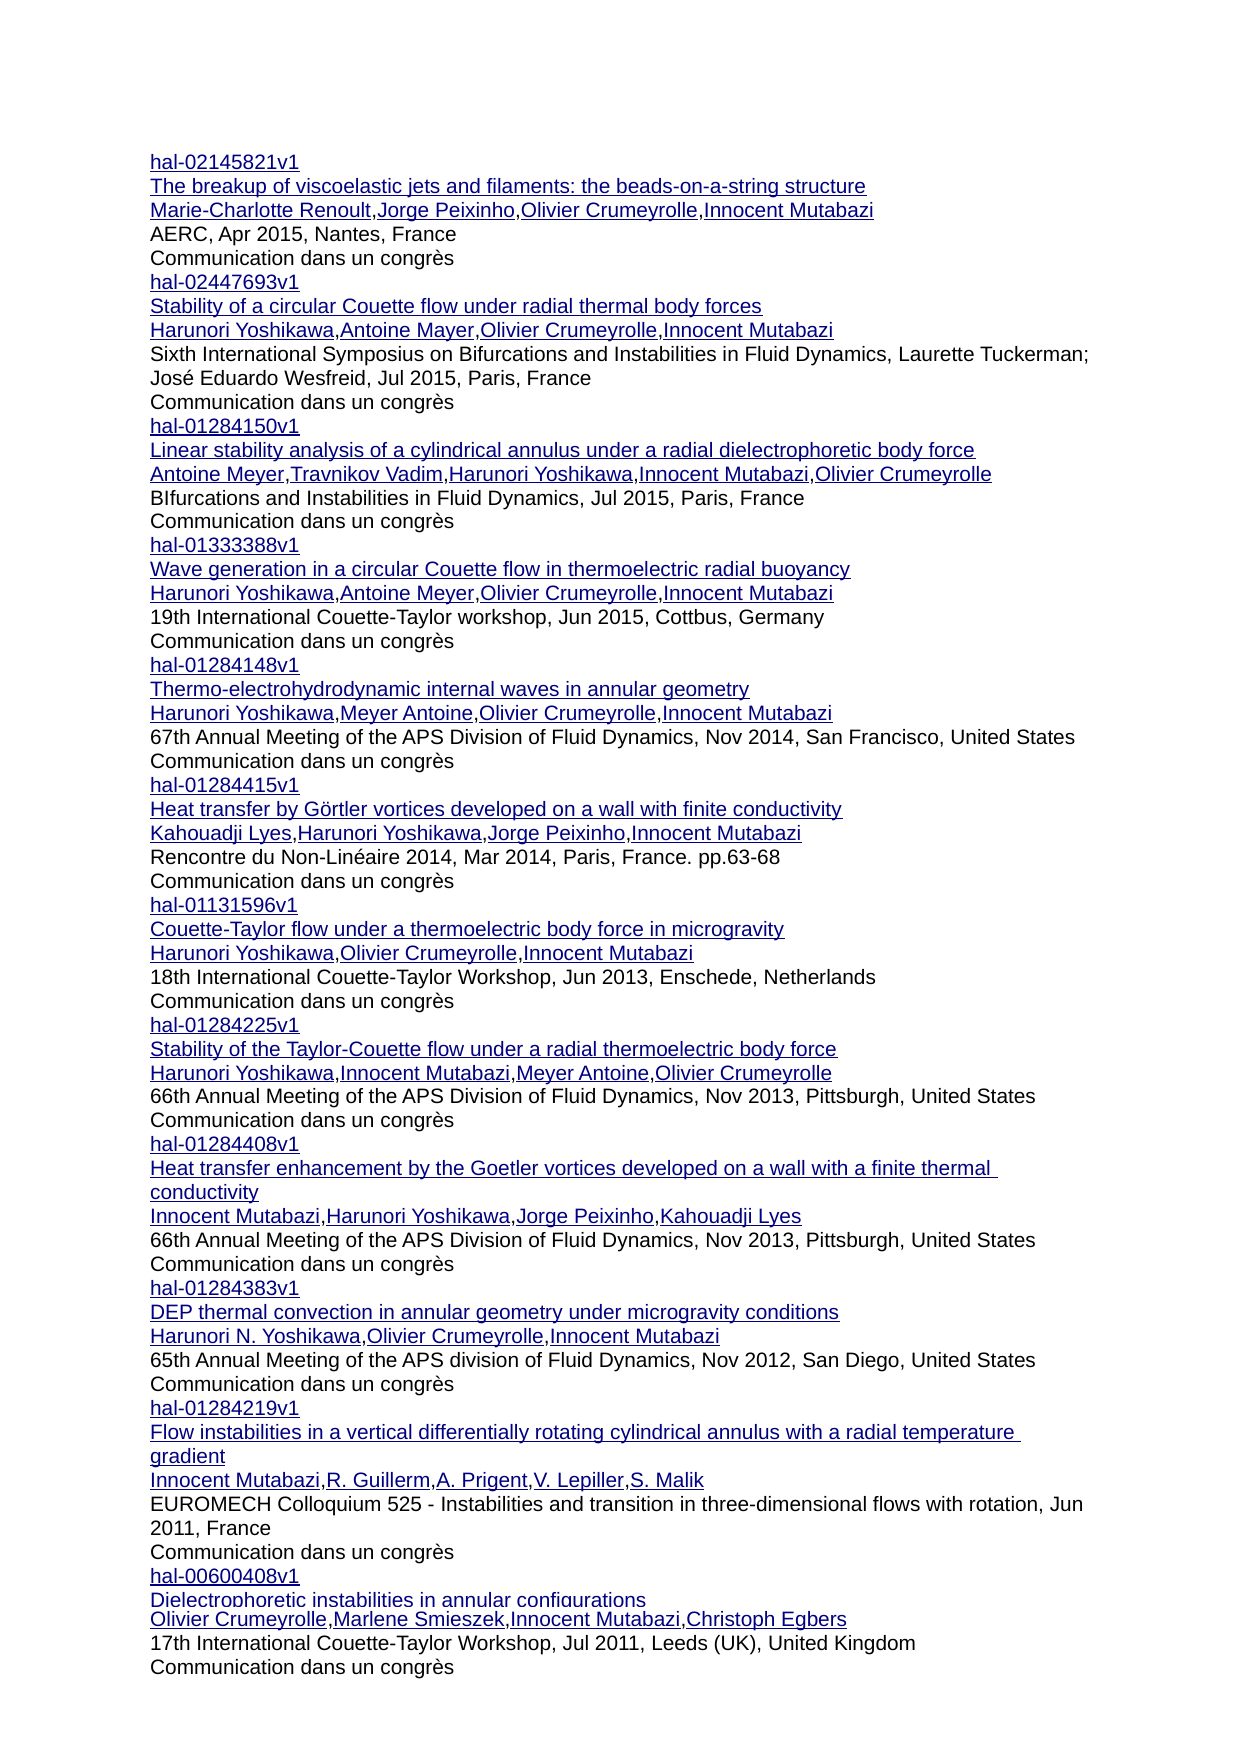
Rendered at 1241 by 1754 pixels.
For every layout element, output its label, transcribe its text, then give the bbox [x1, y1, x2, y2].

table_cell Heat transfer by Görtler vortices developed on a wall with finite conductivity Kahouadji Lyes,Harunori Yoshikawa,Jorge Peixinho,Innocent Mutabazi Rencontre du Non-Linéaire 2014, Mar 2014, Paris, France. pp.63-68 Communication dans un congrès hal-01131596v1 [150, 797, 1090, 917]
table_cell Stability of a circular Couette flow under radial thermal body forces Harunori Yoshikawa,Antoine Mayer,Olivier Crumeyrolle,Innocent Mutabazi Sixth International Symposius on Bifurcations and Instabilities in Fluid Dynamics, Laurette Tuckerman; José Eduardo Wesfreid, Jul 2015, Paris, France Communication dans un congrès hal-01284150v1 [150, 294, 1090, 437]
table_cell Thermo-electrohydrodynamic internal waves in annular geometry Harunori Yoshikawa,Meyer Antoine,Olivier Crumeyrolle,Innocent Mutabazi 67th Annual Meeting of the APS Division of Fluid Dynamics, Nov 2014, San Francisco, United States Communication dans un congrès hal-01284415v1 [150, 677, 1090, 797]
table_cell Stability of the Taylor-Couette flow under a radial thermoelectric body force Harunori Yoshikawa,Innocent Mutabazi,Meyer Antoine,Olivier Crumeyrolle 66th Annual Meeting of the APS Division of Fluid Dynamics, Nov 2013, Pittsburgh, United States Communication dans un congrès hal-01284408v1 [150, 1036, 1090, 1156]
table_cell DEP thermal convection in annular geometry under microgravity conditions Harunori N. Yoshikawa,Olivier Crumeyrolle,Innocent Mutabazi 65th Annual Meeting of the APS division of Fluid Dynamics, Nov 2012, San Diego, United States Communication dans un congrès hal-01284219v1 [150, 1300, 1090, 1420]
table_cell Dielectrophoretic instabilities in annular configurations Olivier Crumeyrolle,Marlene Smieszek,Innocent Mutabazi,Christoph Egbers 17th International Couette-Taylor Workshop, Jul 2011, Leeds (UK), United Kingdom Communication dans un congrès [150, 1588, 1090, 1679]
table_cell Heat transfer enhancement by the Goetler vortices developed on a wall with a finite thermal conductivity Innocent Mutabazi,Harunori Yoshikawa,Jorge Peixinho,Kahouadji Lyes 66th Annual Meeting of the APS Division of Fluid Dynamics, Nov 2013, Pittsburgh, United States Communication dans un congrès hal-01284383v1 [150, 1156, 1090, 1300]
table_cell hal-02145821v1 [150, 150, 1090, 174]
table_cell Flow instabilities in a vertical differentially rotating cylindrical annulus with a radial temperature gradient Innocent Mutabazi,R. Guillerm,A. Prigent,V. Lepiller,S. Malik EUROMECH Colloquium 525 - Instabilities and transition in three-dimensional flows with rotation, Jun 2011, France Communication dans un congrès hal-00600408v1 [150, 1420, 1090, 1587]
table_cell Linear stability analysis of a cylindrical annulus under a radial dielectrophoretic body force Antoine Meyer,Travnikov Vadim,Harunori Yoshikawa,Innocent Mutabazi,Olivier Crumeyrolle BIfurcations and Instabilities in Fluid Dynamics, Jul 2015, Paris, France Communication dans un congrès hal-01333388v1 [150, 438, 1090, 557]
table_cell Wave generation in a circular Couette flow in thermoelectric radial buoyancy Harunori Yoshikawa,Antoine Meyer,Olivier Crumeyrolle,Innocent Mutabazi 19th International Couette-Taylor workshop, Jun 2015, Cottbus, Germany Communication dans un congrès hal-01284148v1 [150, 557, 1090, 677]
table_cell The breakup of viscoelastic jets and filaments: the beads-on-a-string structure Marie-Charlotte Renoult,Jorge Peixinho,Olivier Crumeyrolle,Innocent Mutabazi AERC, Apr 2015, Nantes, France Communication dans un congrès hal-02447693v1 [150, 174, 1090, 294]
table_cell Couette-Taylor flow under a thermoelectric body force in microgravity Harunori Yoshikawa,Olivier Crumeyrolle,Innocent Mutabazi 18th International Couette-Taylor Workshop, Jun 2013, Enschede, Netherlands Communication dans un congrès hal-01284225v1 [150, 917, 1090, 1036]
